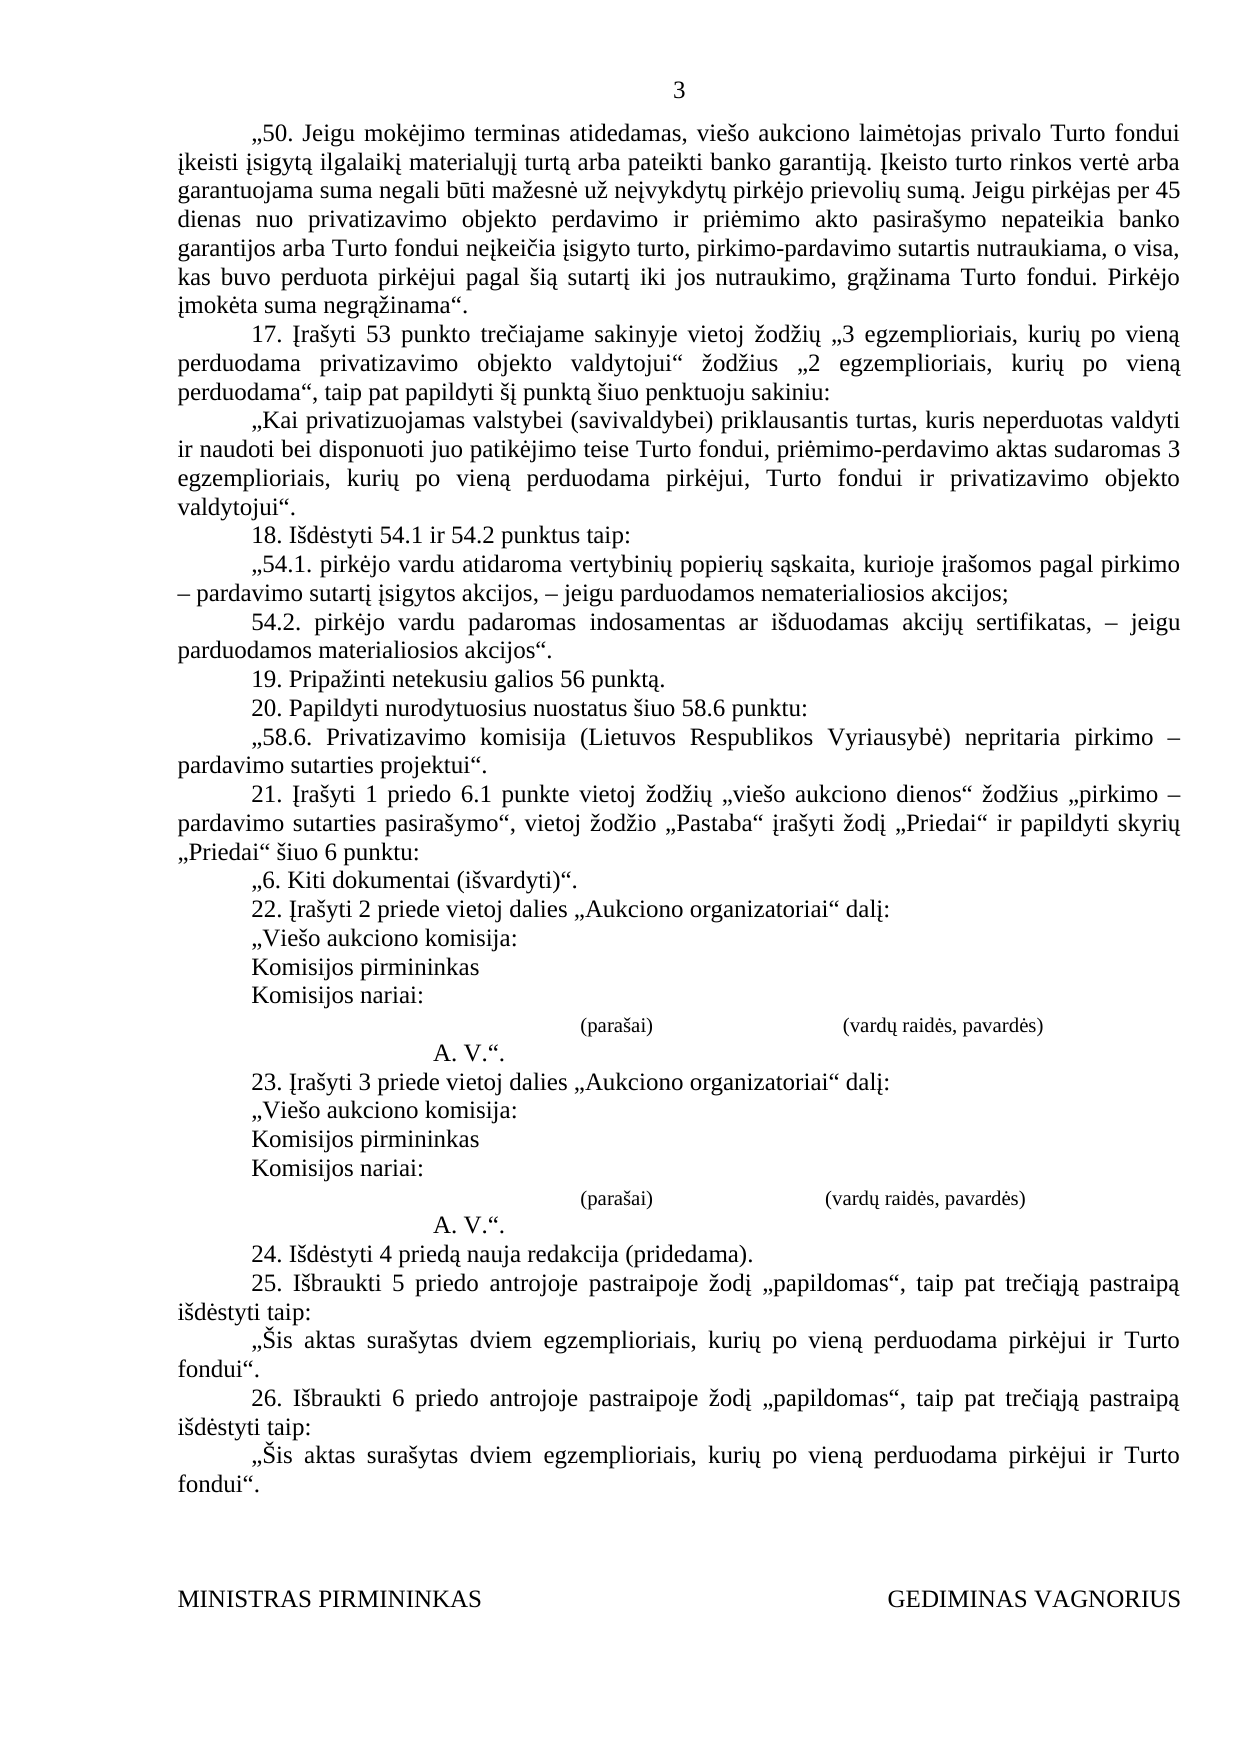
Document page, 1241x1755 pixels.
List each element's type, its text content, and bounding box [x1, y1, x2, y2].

text 17. Įrašyti 53 punkto trečiajame sakinyje vietoj žodžių „3 egzemplioriais, kurių po vieną perduodama privatizavimo objekto valdytojui“ žodžius „2 egzemplioriais, kurių po vieną perduodama“, taip pat papildyti šį punktą šiuo penktuoju sakiniu: [177, 319, 1181, 406]
text „Kai privatizuojamas valstybei (savivaldybei) priklausantis turtas, kuris neperduotas valdyti ir naudoti bei disponuoti juo patikėjimo teise Turto fondui, priėmimo-perdavimo aktas sudaromas 3 egzemplioriais, kurių po vieną perduodama pirkėjui, Turto fondui ir privatizavimo objekto valdytojui“. [177, 406, 1181, 521]
text A. V.“. [177, 1038, 1181, 1067]
text „50. Jeigu mokėjimo terminas atidedamas, viešo aukciono laimėtojas privalo Turto fondui įkeisti įsigytą ilgalaikį materialųjį turtą arba pateikti banko garantiją. Įkeisto turto rinkos vertė arba garantuojama suma negali būti mažesnė už neįvykdytų pirkėjo prievolių sumą. Jeigu pirkėjas per 45 dienas nuo privatizavimo objekto perdavimo ir priėmimo akto pasirašymo nepateikia banko garantijos arba Turto fondui neįkeičia įsigyto turto, pirkimo-pardavimo sutartis nutraukiama, o visa, kas buvo perduota pirkėjui pagal šią sutartį iki jos nutraukimo, grąžinama Turto fondui. Pirkėjo įmokėta suma negrąžinama“. [177, 118, 1181, 319]
text 54.2. pirkėjo vardu padaromas indosamentas ar išduodamas akcijų sertifikatas, – jeigu parduodamos materialiosios akcijos“. [177, 607, 1181, 664]
text „6. Kiti dokumentai (išvardyti)“. [177, 866, 1181, 894]
text 23. Įrašyti 3 priede vietoj dalies „Aukciono organizatoriai“ dalį: [177, 1067, 1181, 1096]
text 25. Išbraukti 5 priedo antrojoje pastraipoje žodį „papildomas“, taip pat trečiąją pastraipą išdėstyti taip: [177, 1268, 1181, 1326]
text Komisijos nariai: [177, 981, 1181, 1009]
text 18. Išdėstyti 54.1 ir 54.2 punktus taip: [177, 521, 1181, 549]
text „Viešo aukciono komisija: [177, 1096, 1181, 1124]
text Komisijos pirmininkas [177, 952, 1181, 981]
text 21. Įrašyti 1 priedo 6.1 punkte vietoj žodžių „viešo aukciono dienos“ žodžius „pirkimo – pardavimo sutarties pasirašymo“, vietoj žodžio „Pastaba“ įrašyti žodį „Priedai“ ir papildyti skyrių „Priedai“ šiuo 6 punktu: [177, 779, 1181, 866]
text Komisijos pirmininkas [177, 1124, 1181, 1153]
text „58.6. Privatizavimo komisija (Lietuvos Respublikos Vyriausybė) nepritaria pirkimo – pardavimo sutarties projektui“. [177, 722, 1181, 779]
text (parašai) (vardų raidės, pavardės) [177, 1182, 1181, 1211]
text 22. Įrašyti 2 priede vietoj dalies „Aukciono organizatoriai“ dalį: [177, 894, 1181, 923]
text A. V.“. [177, 1211, 1181, 1239]
text 26. Išbraukti 6 priedo antrojoje pastraipoje žodį „papildomas“, taip pat trečiąją pastraipą išdėstyti taip: [177, 1383, 1181, 1441]
text „Šis aktas surašytas dviem egzemplioriais, kurių po vieną perduodama pirkėjui ir Turto fondui“. [177, 1326, 1181, 1383]
text (parašai) (vardų raidės, pavardės) [177, 1009, 1181, 1038]
text 19. Pripažinti netekusiu galios 56 punktą. [177, 664, 1181, 693]
text „Šis aktas surašytas dviem egzemplioriais, kurių po vieną perduodama pirkėjui ir Turto fondui“. [177, 1441, 1181, 1498]
text „Viešo aukciono komisija: [177, 923, 1181, 952]
text Komisijos nariai: [177, 1153, 1181, 1182]
text Ministras Pirmininkas Gediminas Vagnorius [177, 1584, 1181, 1613]
text 20. Papildyti nurodytuosius nuostatus šiuo 58.6 punktu: [177, 693, 1181, 722]
text „54.1. pirkėjo vardu atidaroma vertybinių popierių sąskaita, kurioje įrašomos pagal pirkimo – pardavimo sutartį įsigytos akcijos, – jeigu parduodamos nematerialiosios akcijos; [177, 549, 1181, 607]
text 24. Išdėstyti 4 priedą nauja redakcija (pridedama). [177, 1239, 1181, 1268]
